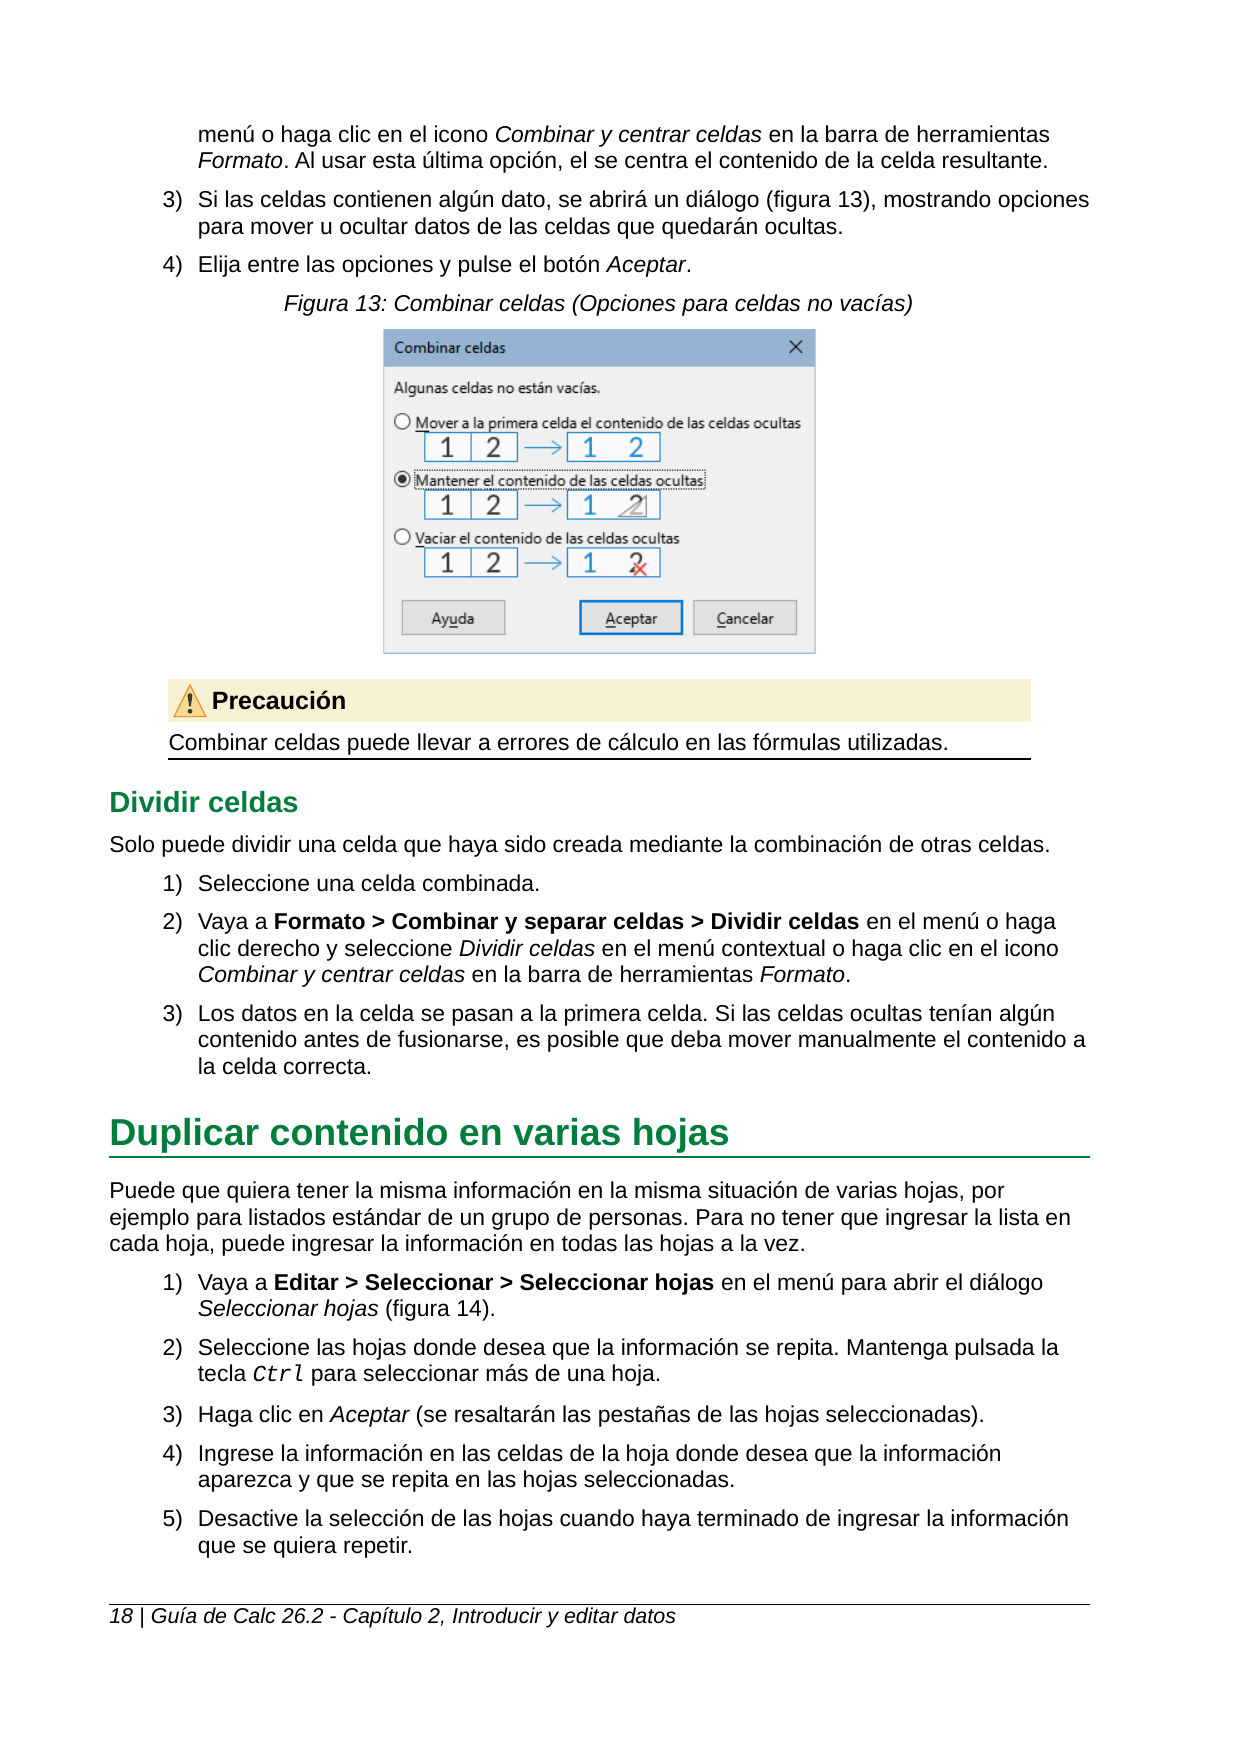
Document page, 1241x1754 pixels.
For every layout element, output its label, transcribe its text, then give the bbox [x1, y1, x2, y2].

subtitle Precaución [168, 679, 1031, 722]
list Vaya a Editar > Seleccionar > Seleccionar hojas en el menú para abrir el diálogo Seleccionar hojas (figura 14). [183, 1269, 1090, 1321]
list Si las celdas contienen algún dato, se abrirá un diálogo (figura 13), mostrando opciones para mover u ocultar datos de las celdas que quedarán ocultas. [183, 186, 1090, 239]
list Vaya a Formato > Combinar y separar celdas > Dividir celdas en el menú o haga clic derecho y seleccione Dividir celdas en el menú contextual o haga clic en el icono Combinar y centrar celdas en la barra de herramientas Formato. [183, 908, 1090, 987]
subtitle Dividir celdas [109, 785, 1090, 818]
text Combinar celdas puede llevar a errores de cálculo en las fórmulas utilizadas. [168, 728, 1031, 758]
list Seleccione las hojas donde desea que la información se repita. Mantenga pulsada la tecla Ctrl para seleccionar más de una hoja. [183, 1334, 1090, 1389]
picture [383, 329, 816, 654]
subtitle Duplicar contenido en varias hojas [109, 1110, 1090, 1156]
list Haga clic en Aceptar (se resaltarán las pestañas de las hojas seleccionadas). [183, 1401, 1090, 1427]
list Seleccione una celda combinada. [183, 869, 1090, 896]
list Puede que quiera tener la misma información en la misma situación de varias hojas, por ejemplo para listados estándar de un grupo de personas. Para no tener que ingresar la lista en cada hoja, puede ingresar la información en todas las hojas a la vez. [109, 1177, 1090, 1256]
text Figura 13: Combinar celdas (Opciones para celdas no vacías) [284, 290, 915, 317]
list Ingrese la información en las celdas de la hoja donde desea que la información aparezca y que se repita en las hojas seleccionadas. [183, 1440, 1090, 1493]
list Desactive la selección de las hojas cuando haya terminado de ingresar la información que se quiera repetir. [183, 1505, 1090, 1558]
list Elija entre las opciones y pulse el botón Aceptar. [183, 251, 1090, 278]
list menú o haga clic en el icono Combinar y centrar celdas en la barra de herramientas Formato. Al usar esta última opción, el se centra el contenido de la celda resultante. [183, 121, 1090, 174]
list Los datos en la celda se pasan a la primera celda. Si las celdas ocultas tenían algún contenido antes de fusionarse, es posible que deba mover manualmente el contenido a la celda correcta. [183, 1000, 1090, 1079]
list Solo puede dividir una celda que haya sido creada mediante la combinación de otras celdas. [109, 831, 1090, 857]
